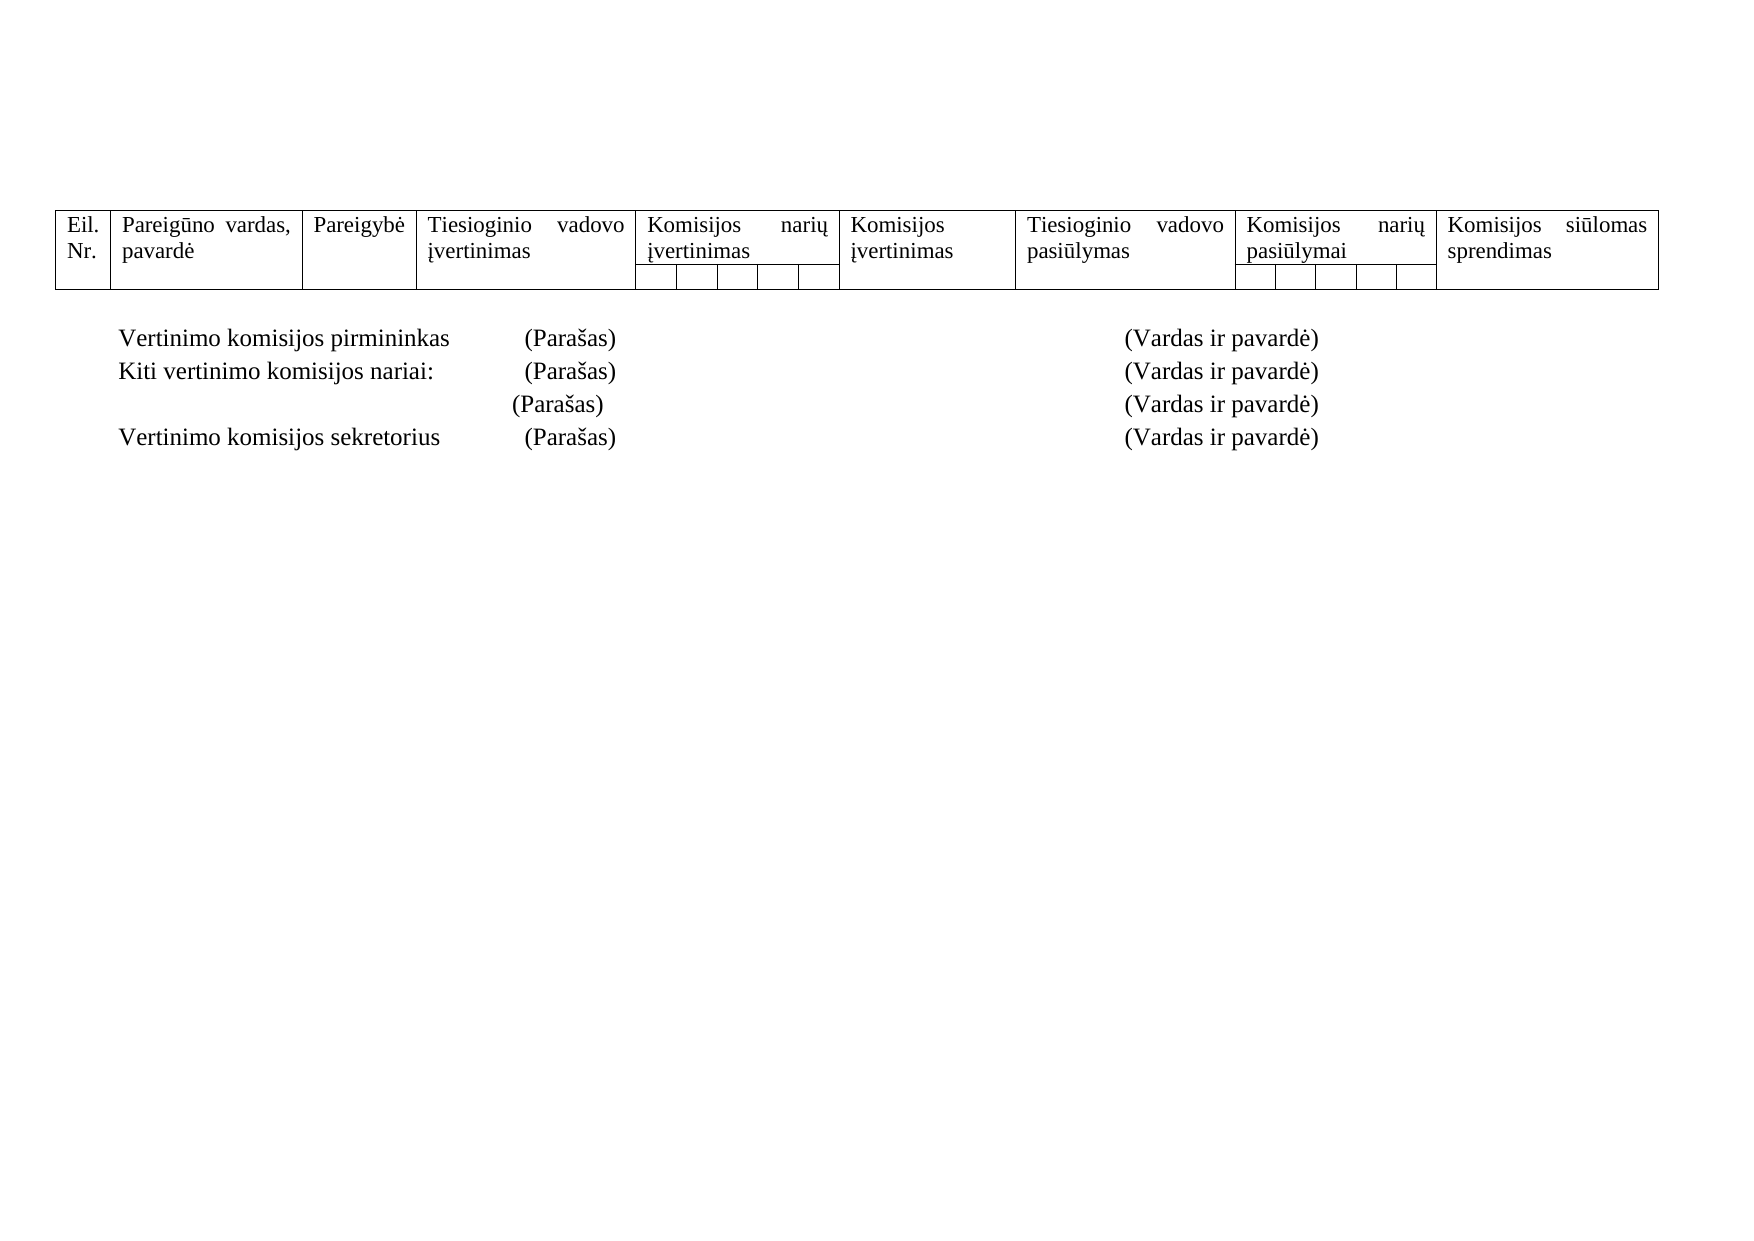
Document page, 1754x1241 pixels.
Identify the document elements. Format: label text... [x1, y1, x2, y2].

table_cell [1276, 265, 1315, 289]
table_cell [799, 265, 839, 289]
table_header Komisijos įvertinimas [840, 211, 1015, 289]
table_header Pareigybė [303, 211, 416, 289]
table_header Tiesioginio vadovo pasiūlymas [1016, 211, 1235, 289]
text Vertinimo komisijos pirmininkas (Parašas) (Vardas ir pavardė) [118, 323, 1636, 352]
table_cell [1316, 265, 1356, 289]
table_cell [1236, 265, 1275, 289]
table_header Komisijos narių įvertinimas [636, 211, 839, 264]
table_header Tiesioginio vadovo įvertinimas [417, 211, 635, 289]
table_header Eil. Nr. [56, 211, 110, 289]
table_cell [718, 265, 757, 289]
table_cell [677, 265, 717, 289]
table_cell [636, 265, 676, 289]
table_header Komisijos narių pasiūlymai [1236, 211, 1436, 264]
table_header Pareigūno vardas, pavardė [111, 211, 302, 289]
table_cell [758, 265, 798, 289]
text (Parašas) (Vardas ir pavardė) [118, 389, 1636, 418]
text Kiti vertinimo komisijos nariai: (Parašas) (Vardas ir pavardė) [118, 356, 1636, 385]
table_header Komisijos siūlomas sprendimas [1437, 211, 1658, 289]
table_cell [1357, 265, 1396, 289]
text Vertinimo komisijos sekretorius (Parašas) (Vardas ir pavardė) [118, 422, 1636, 451]
table_cell [1397, 265, 1436, 289]
